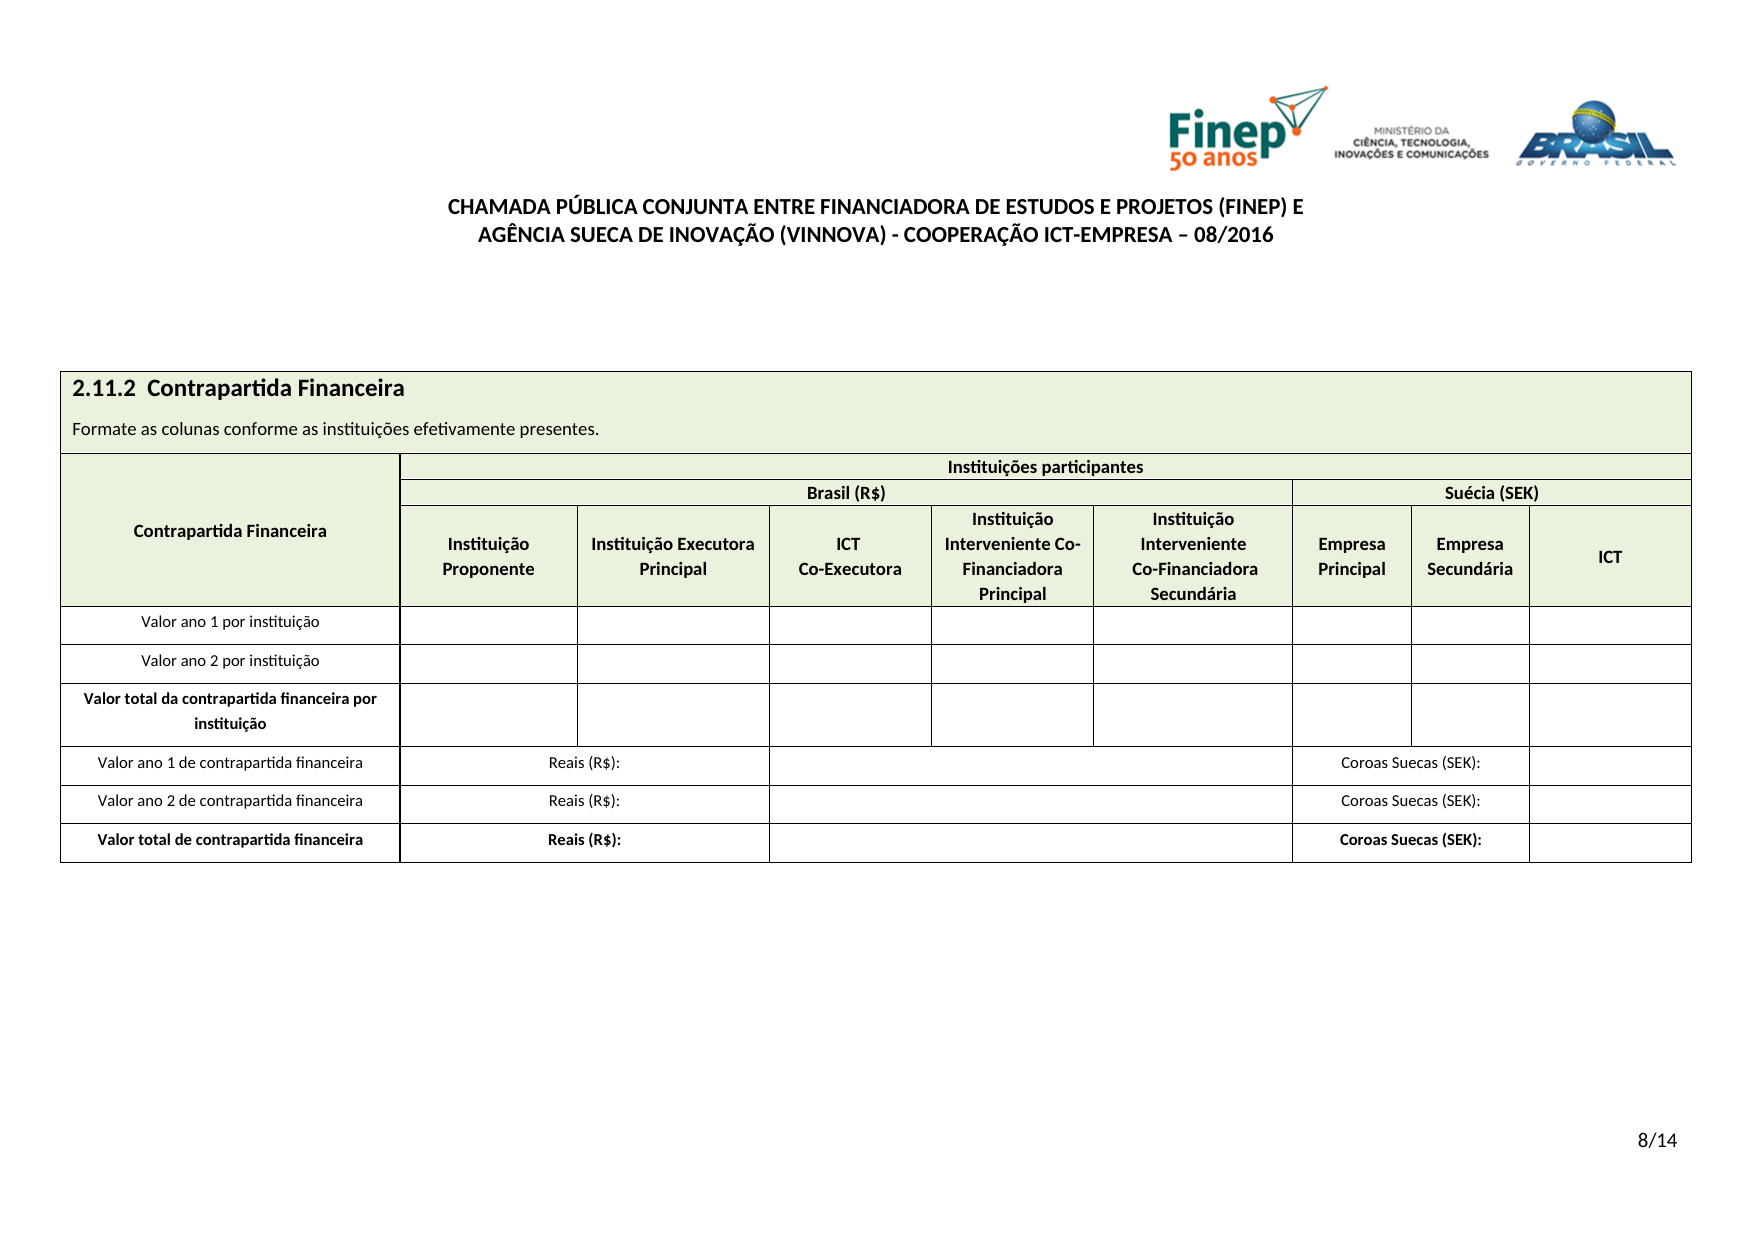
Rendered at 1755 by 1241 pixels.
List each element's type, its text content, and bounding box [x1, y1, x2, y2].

table_cell ICT Co-Executora [770, 506, 931, 606]
table_cell [1530, 786, 1691, 823]
table_cell [1094, 684, 1292, 746]
table_cell [1094, 607, 1292, 644]
table_cell Reais (R$): [401, 824, 769, 862]
table_cell ICT [1530, 506, 1691, 606]
table_cell [1412, 607, 1529, 644]
table_cell [1530, 747, 1691, 785]
table_cell [1293, 645, 1411, 683]
table_cell [578, 607, 769, 644]
table_cell [401, 607, 577, 644]
table_cell [932, 607, 1093, 644]
table_cell Valor ano 1 por instituição [61, 607, 399, 644]
table_cell [1094, 645, 1292, 683]
table_cell [1530, 645, 1691, 683]
table_cell [1530, 607, 1691, 644]
table_cell Coroas Suecas (SEK): [1293, 747, 1529, 785]
table_cell [578, 684, 769, 746]
table_cell [932, 645, 1093, 683]
table_cell Brasil (R$) [401, 480, 1292, 504]
table_cell [1412, 684, 1529, 746]
table_cell Empresa Principal [1293, 506, 1411, 606]
table_cell [770, 786, 1292, 823]
table_cell [1293, 607, 1411, 644]
table_cell Instituição Proponente [401, 506, 577, 606]
table_cell Valor ano 2 por instituição [61, 645, 399, 683]
table_cell [932, 684, 1093, 746]
table_cell [770, 645, 931, 683]
table_cell [770, 607, 931, 644]
table_cell [1412, 645, 1529, 683]
table_cell [1530, 824, 1691, 862]
table_cell [1293, 684, 1411, 746]
table_cell Instituição Interveniente Co-Financiadora Secundária [1094, 506, 1292, 606]
table_cell Instituições participantes [401, 454, 1691, 478]
table_cell Suécia (SEK) [1293, 480, 1691, 504]
table_cell Reais (R$): [401, 747, 769, 785]
table_cell [770, 684, 931, 746]
table_cell [770, 824, 1292, 862]
table_cell [401, 645, 577, 683]
table_cell Reais (R$): [401, 786, 769, 823]
table_cell Contrapartida Financeira [61, 454, 399, 606]
table_cell [770, 747, 1292, 785]
table_header Contrapartida Financeira Formate as colunas conforme as instituições efetivamente presentes. [61, 372, 1691, 452]
table_cell Empresa Secundária [1412, 506, 1529, 606]
table_cell Valor ano 2 de contrapartida financeira [61, 786, 399, 823]
table_cell Instituição Interveniente Co-Financiadora Principal [932, 506, 1093, 606]
table_cell Instituição Executora Principal [578, 506, 769, 606]
table_cell Valor total de contrapartida financeira [61, 824, 399, 862]
table_cell [578, 645, 769, 683]
table_cell [401, 684, 577, 746]
table_cell Coroas Suecas (SEK): [1293, 786, 1529, 823]
table_cell Valor ano 1 de contrapartida financeira [61, 747, 399, 785]
table_cell Valor total da contrapartida financeira por instituição [61, 684, 399, 746]
table_cell [1530, 684, 1691, 746]
table_cell Coroas Suecas (SEK): [1293, 824, 1529, 862]
